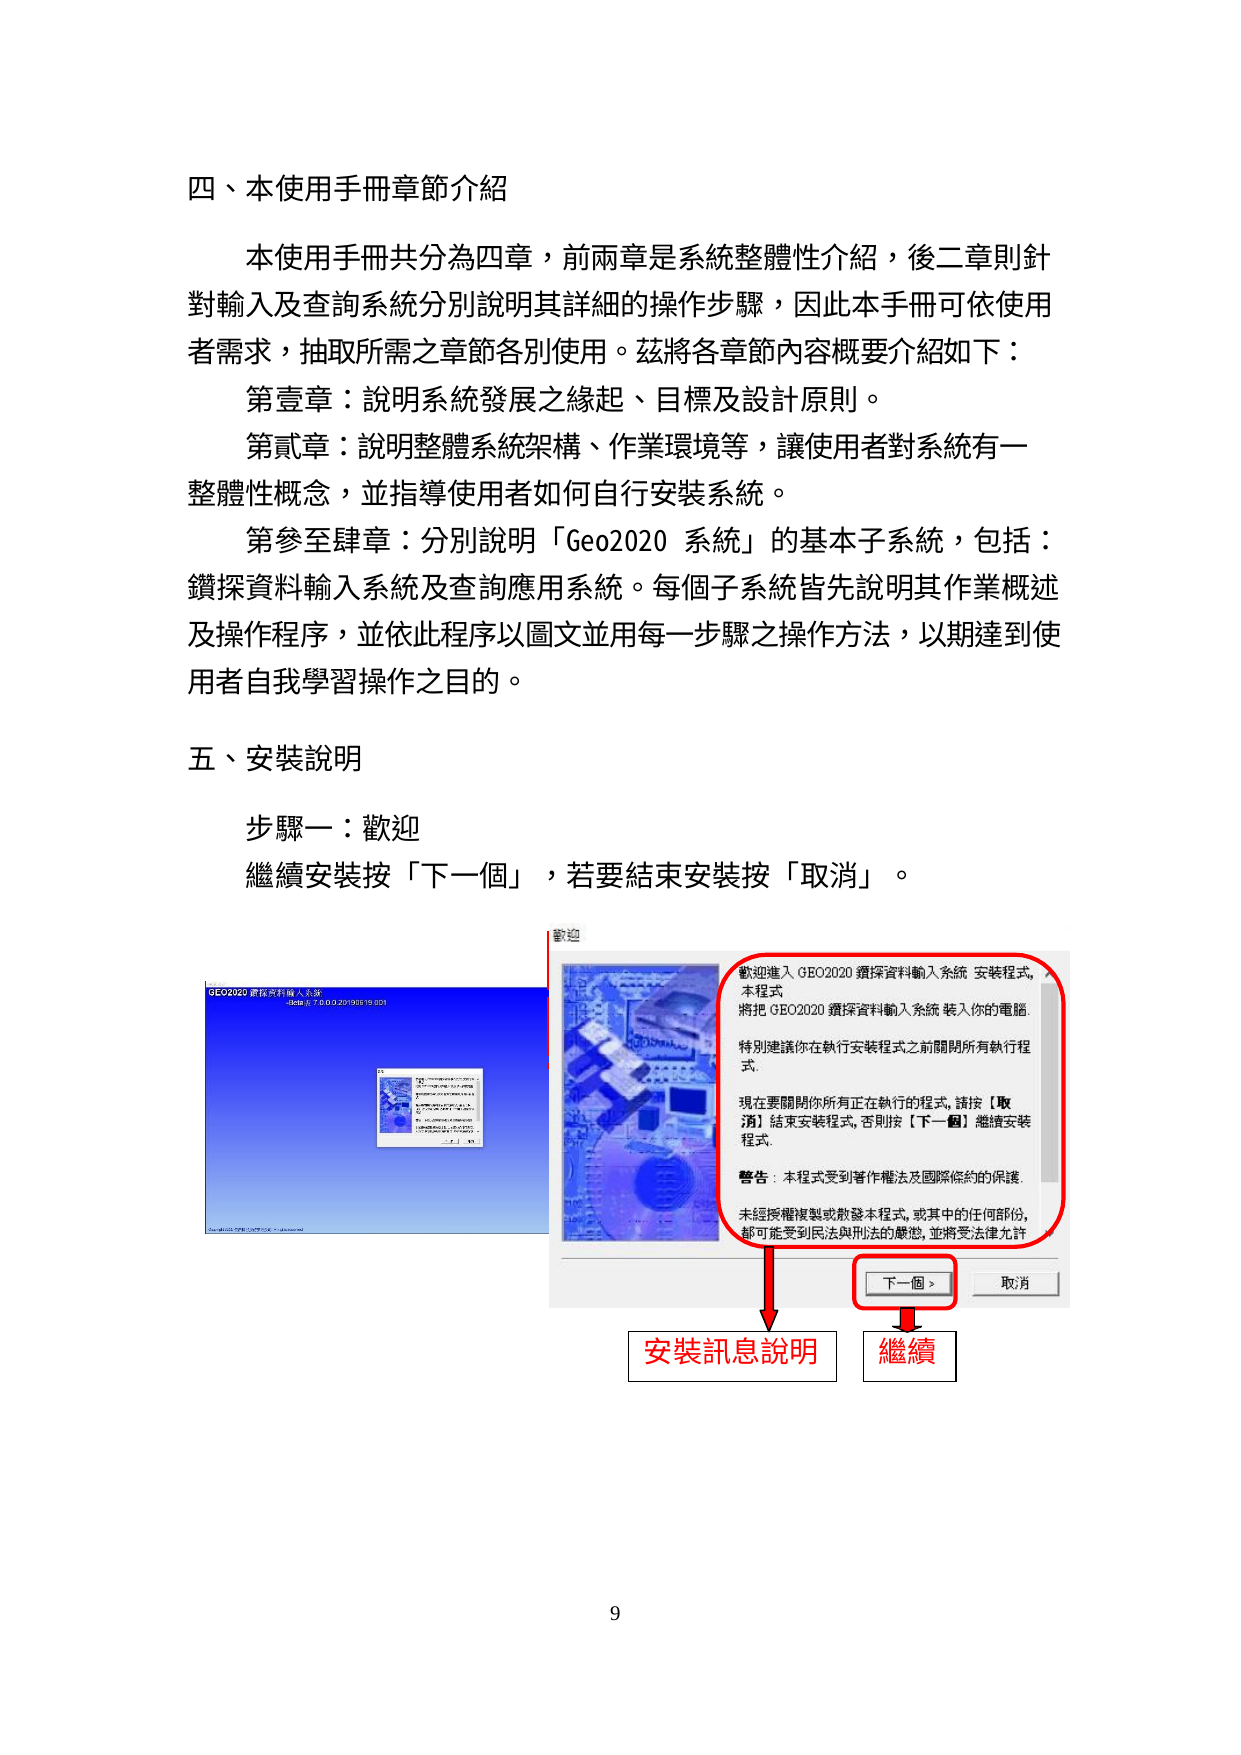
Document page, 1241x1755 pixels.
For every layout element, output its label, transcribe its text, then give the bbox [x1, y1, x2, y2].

text 繼續安裝按「下一個」，若要結束安裝按「取消」。 [246, 852, 1159, 895]
text 本使用手冊共分為四章，前兩章是系統整體性介紹，後二章則針對輸入及查詢系統分別說明其詳細的操作步驟，因此本手冊可依使用者需求，抽取所需之章節各別使用。茲將各章節內容概要介紹如下： [187, 235, 1054, 371]
text 五、安裝說明 [187, 736, 1159, 778]
text 四、本使用手冊章節介紹 [187, 166, 1159, 208]
picture [892, 1307, 922, 1331]
text 第參至肆章：分別說明「Geo2020 系統」的基本子系統，包括： 鑽探資料輸入系統及查詢應用系統。每個子系統皆先說明其作業概述及操作程序，並依此程序以圖文並用每一步驟之操作方法，以期達到使用者自我學習操作之目的。 [187, 518, 1061, 701]
text 步驟一：歡迎 [246, 805, 1159, 847]
text 第壹章：說明系統發展之緣起、目標及設計原則。 [246, 376, 1159, 418]
picture [857, 1258, 953, 1306]
text 第貳章：說明整體系統架構、作業環境等，讓使用者對系統有一整體性概念，並指導使用者如何自行安裝系統。 [187, 424, 1054, 513]
picture [205, 923, 1070, 1308]
picture [721, 957, 1061, 1244]
